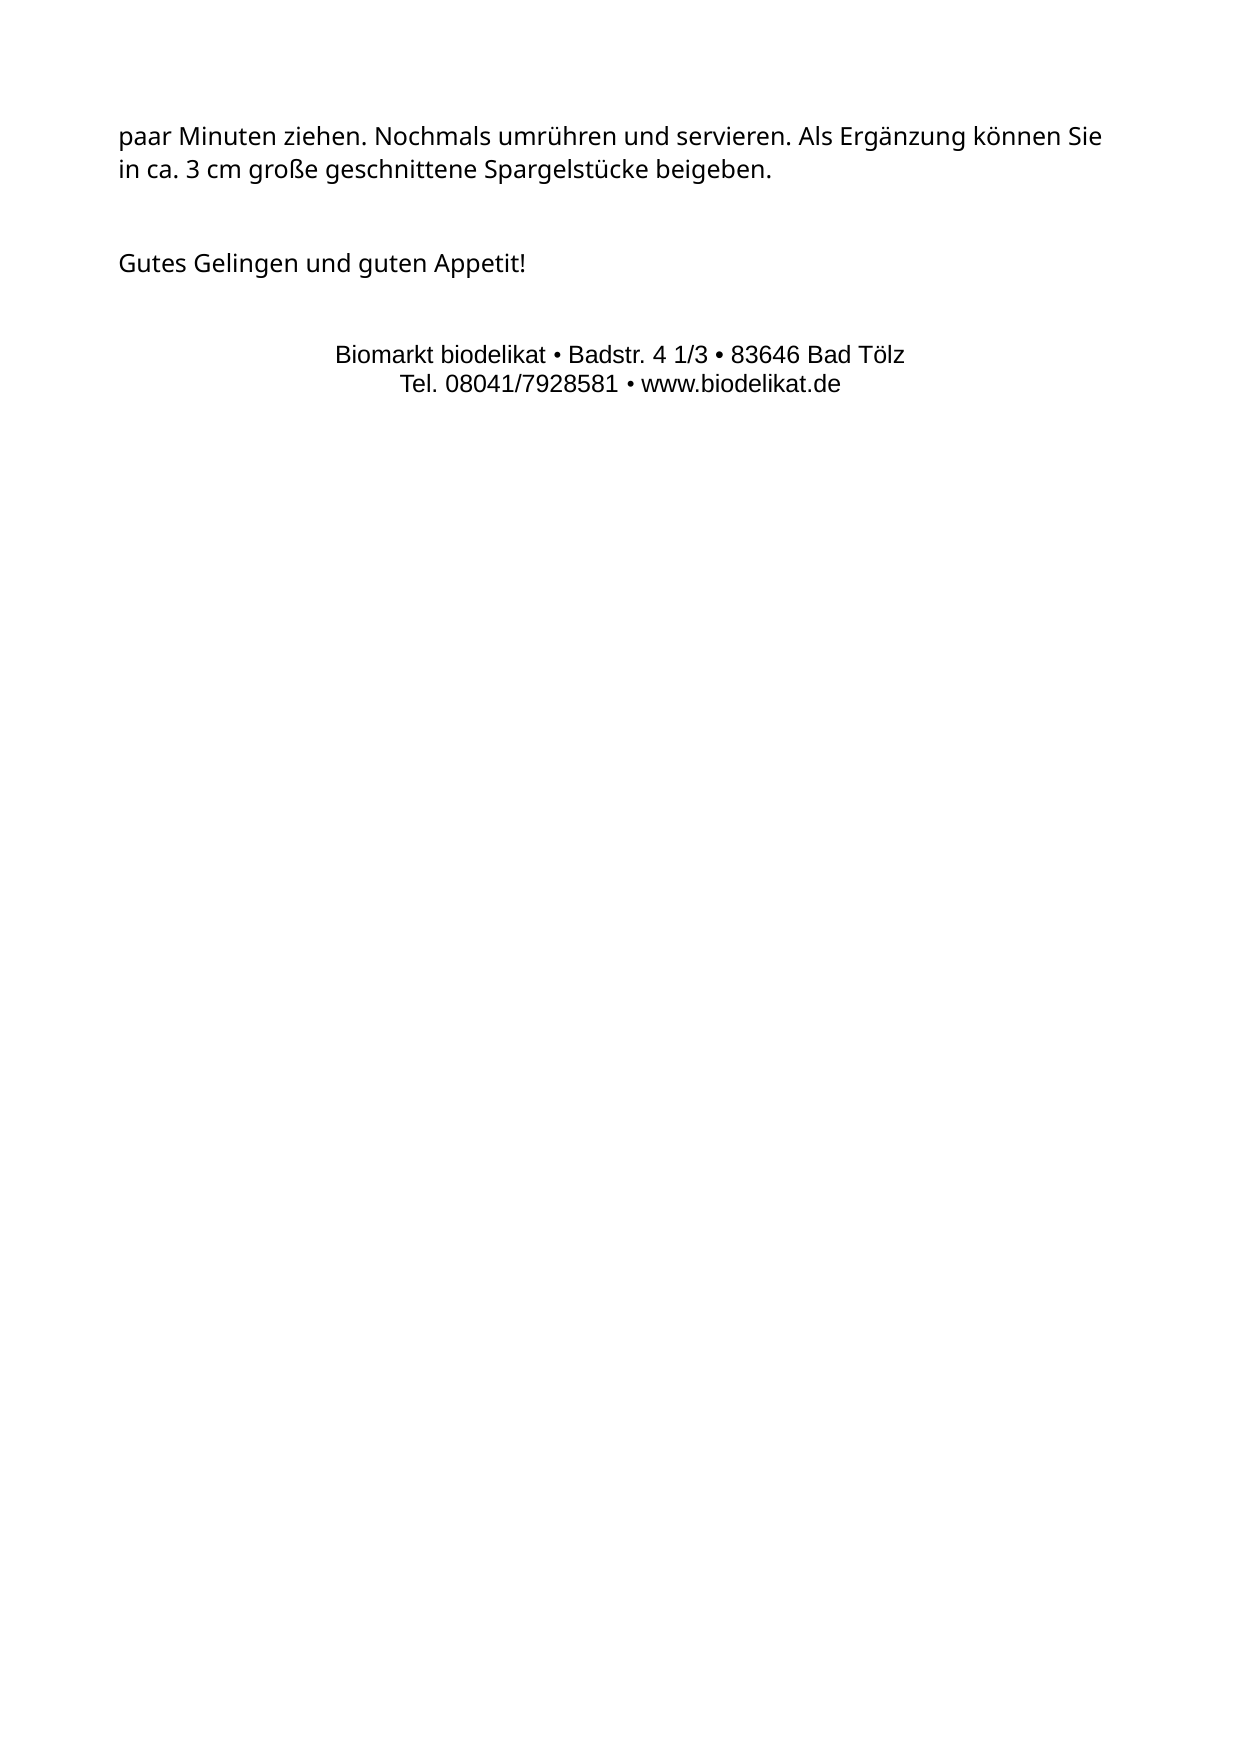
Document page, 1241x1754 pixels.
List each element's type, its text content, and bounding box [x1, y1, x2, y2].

text Biomarkt biodelikat • Badstr. 4 1/3 • 83646 Bad Tölz [118, 340, 1122, 369]
text paar Minuten ziehen. Nochmals umrühren und servieren. Als Ergänzung können Sie in ca. 3 cm große geschnittene Spargelstücke beigeben. [118, 118, 1122, 186]
text Tel. 08041/7928581 • www.biodelikat.de [118, 369, 1122, 397]
text Gutes Gelingen und guten Appetit! [118, 245, 1122, 279]
